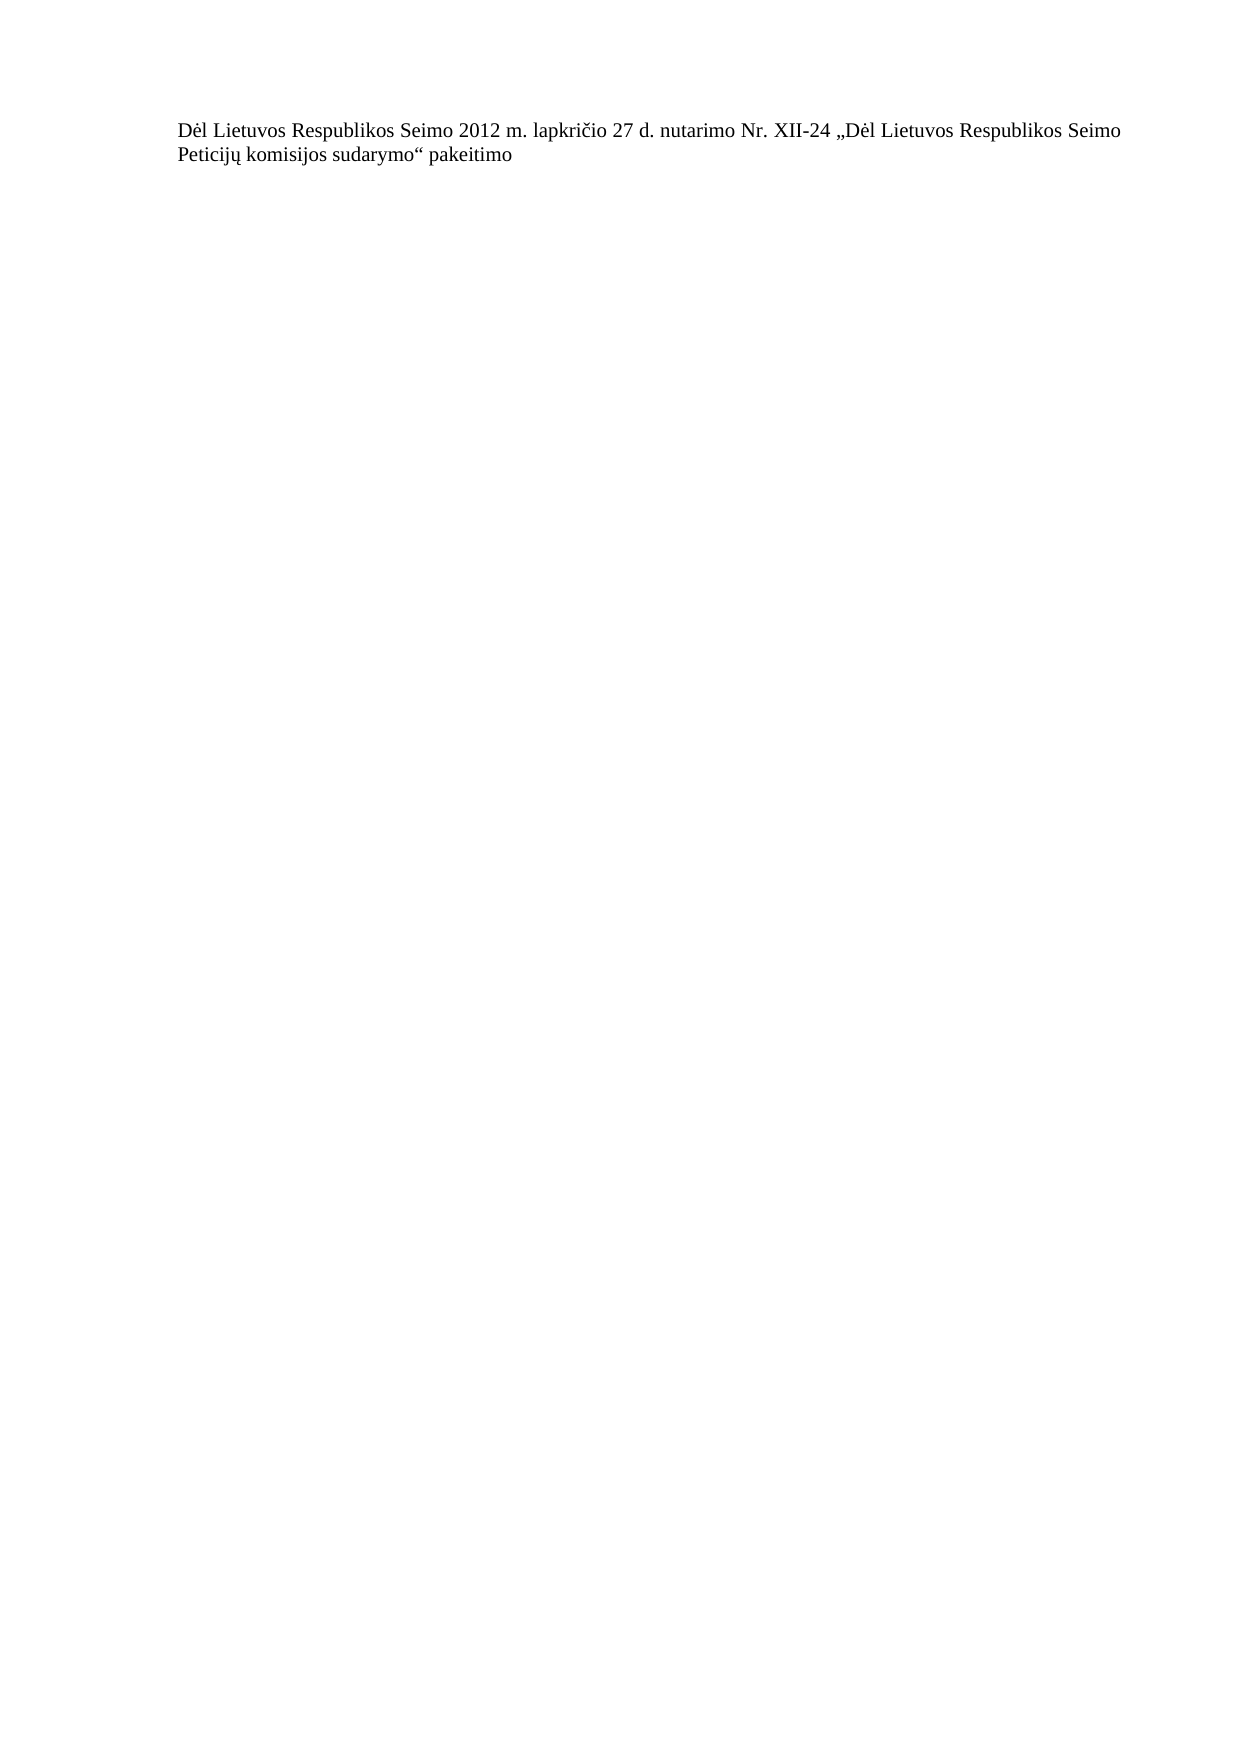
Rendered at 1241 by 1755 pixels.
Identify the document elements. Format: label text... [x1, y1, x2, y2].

text Dėl Lietuvos Respublikos Seimo 2012 m. lapkričio 27 d. nutarimo Nr. XII-24 „Dėl Lietuvos Respublikos Seimo Peticijų komisijos sudarymo“ pakeitimo [177, 118, 1122, 166]
